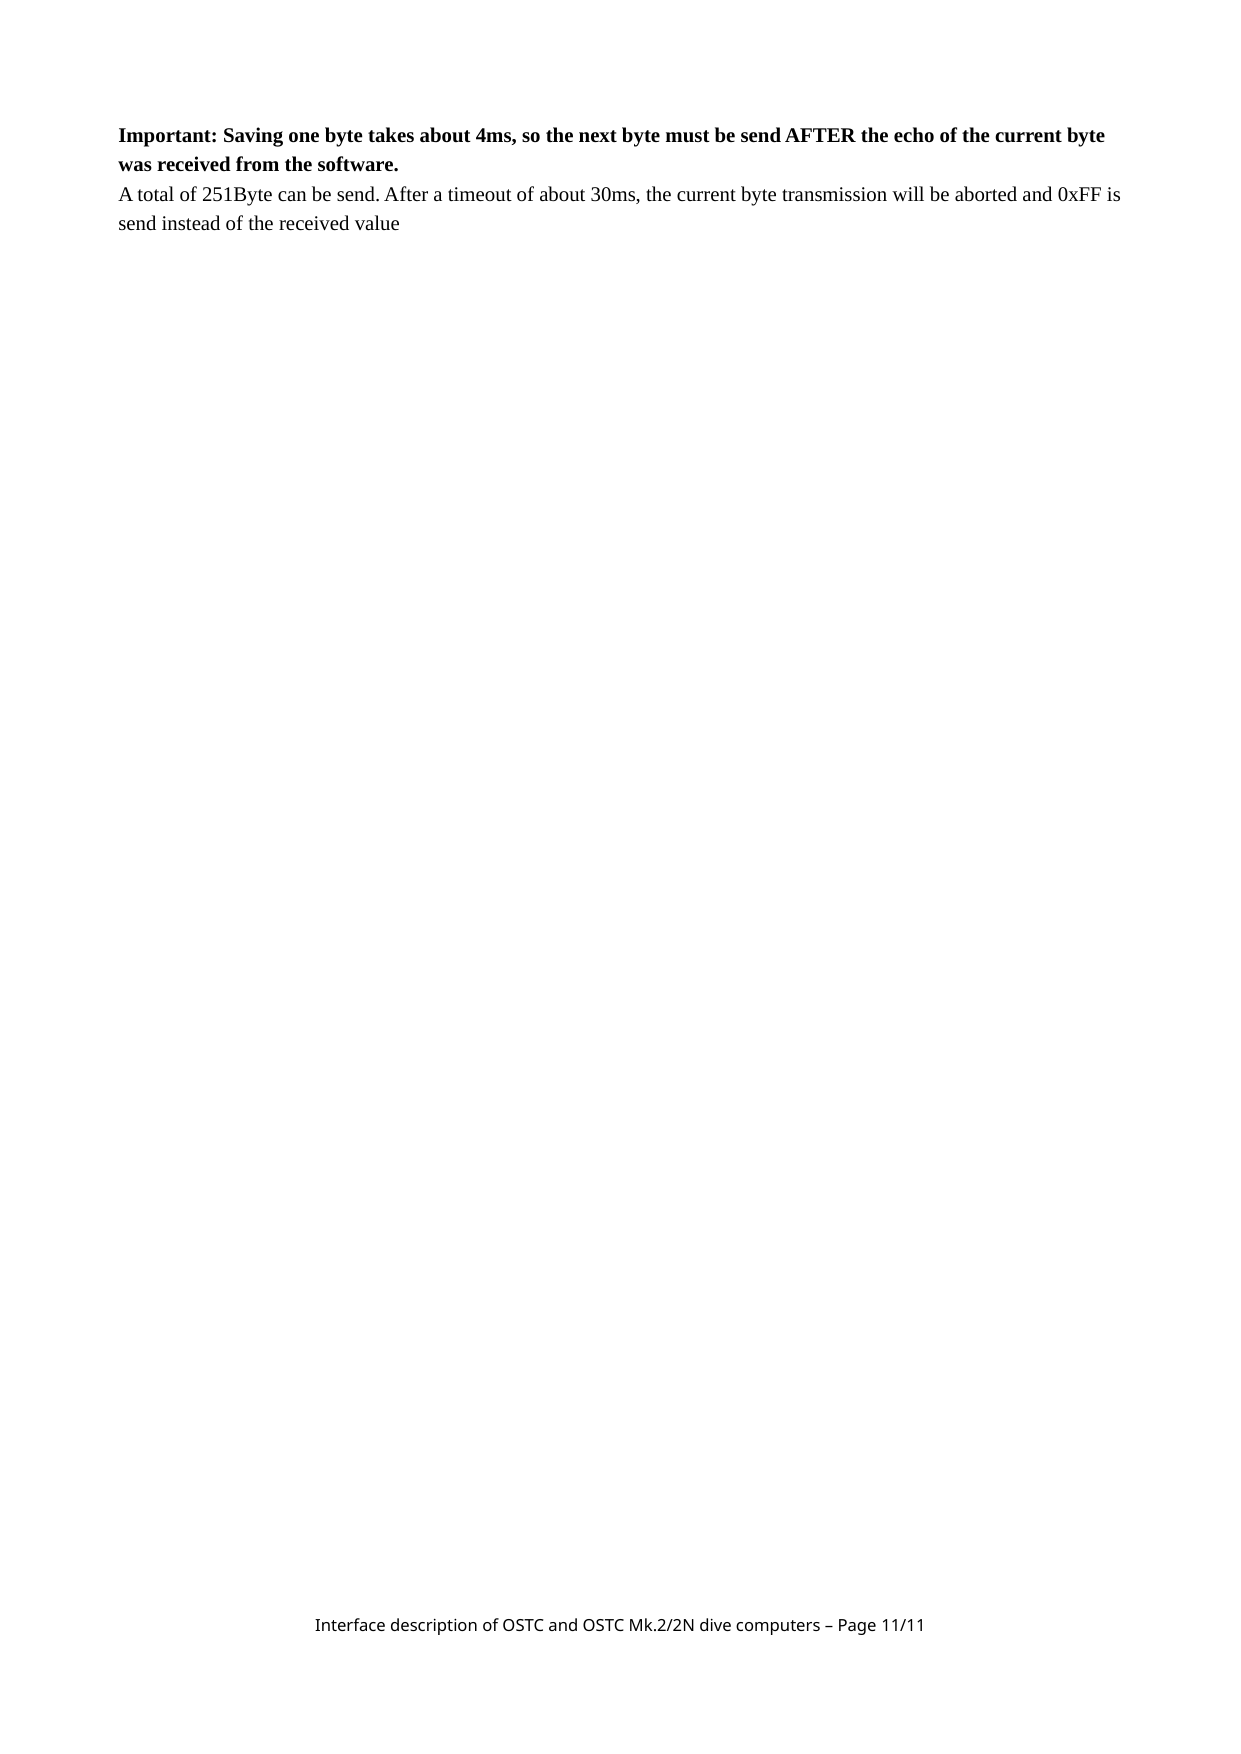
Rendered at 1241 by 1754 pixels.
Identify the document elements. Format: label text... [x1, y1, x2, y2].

text Important: Saving one byte takes about 4ms, so the next byte must be send AFTER the echo of the current byte was received from the software. [118, 118, 1122, 176]
text A total of 251Byte can be send. After a timeout of about 30ms, the current byte transmission will be aborted and 0xFF is send instead of the received value [118, 176, 1122, 235]
